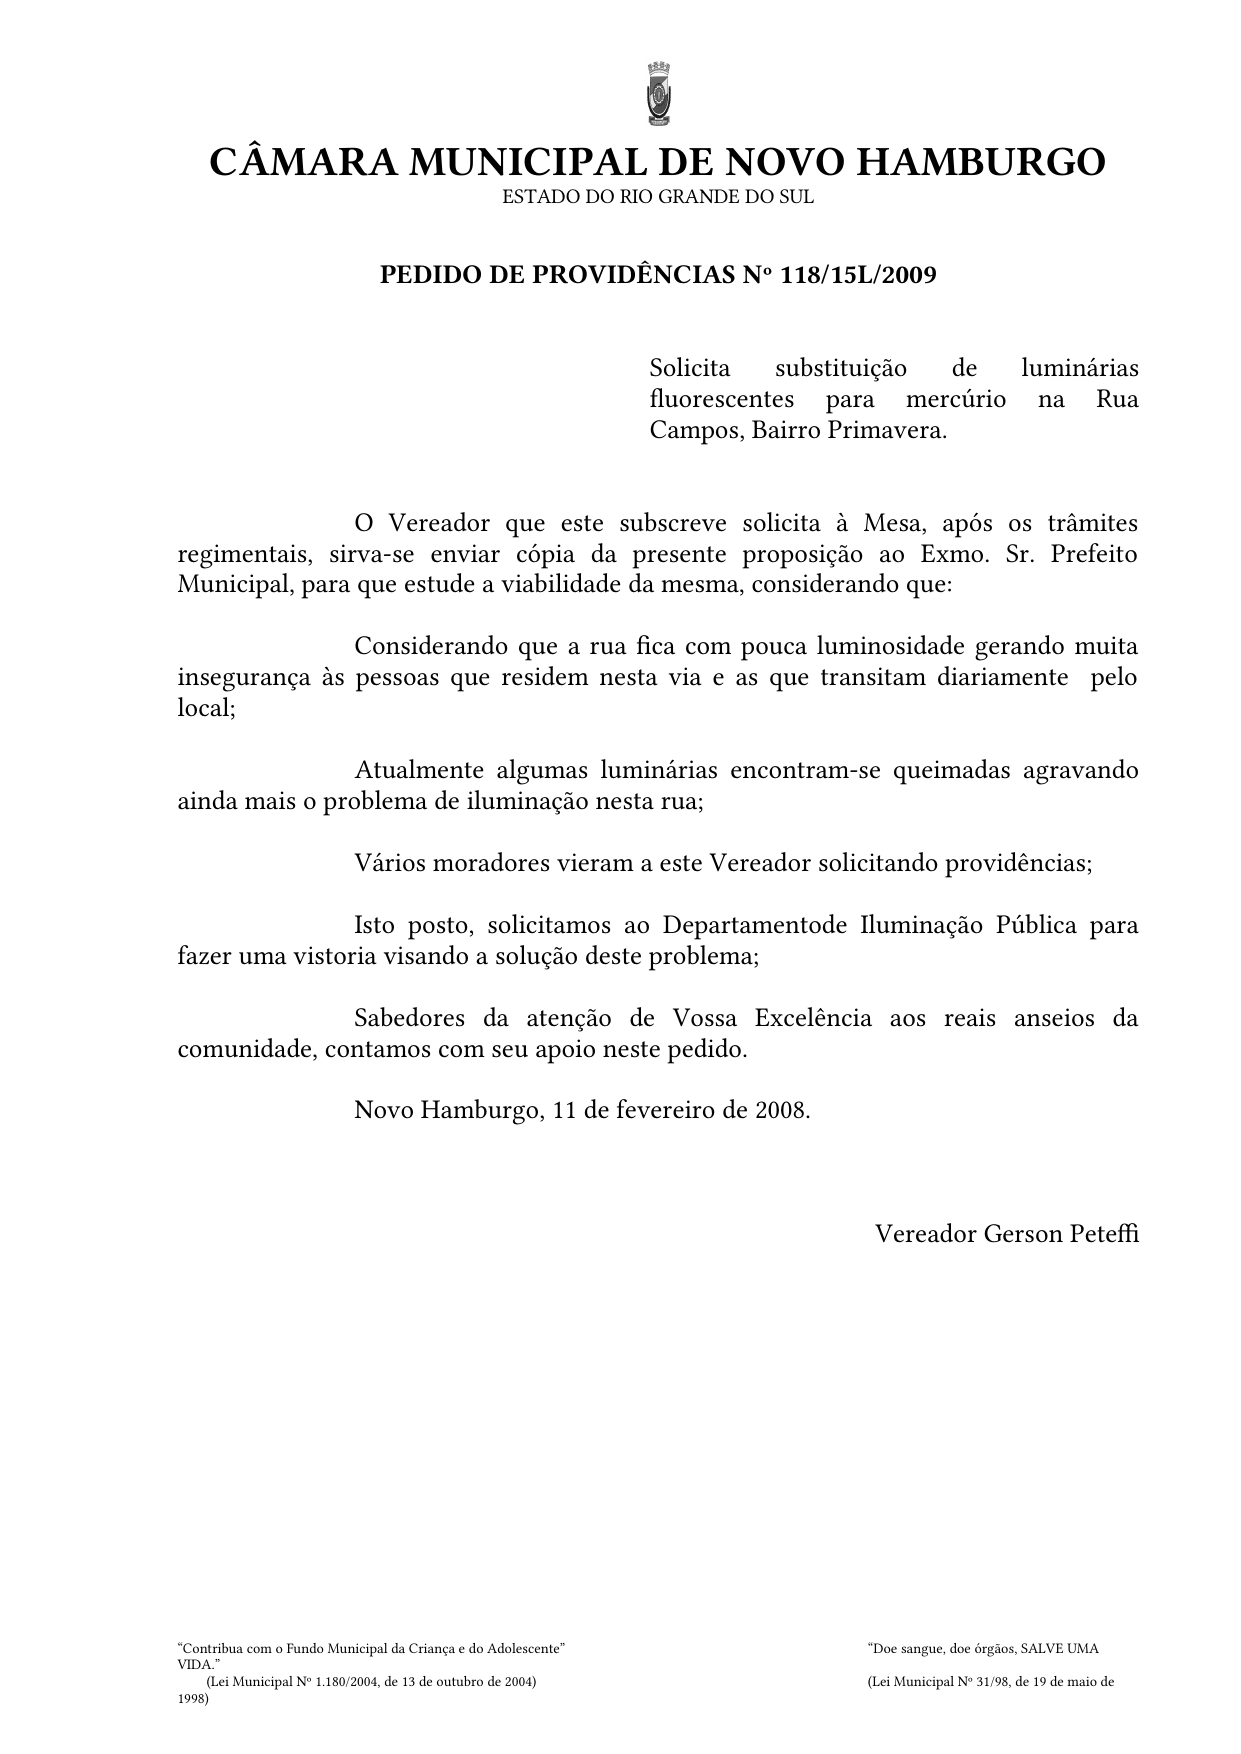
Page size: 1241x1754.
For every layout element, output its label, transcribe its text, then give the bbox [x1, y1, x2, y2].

text Novo Hamburgo, 11 de fevereiro de 2008. [177, 1094, 1140, 1126]
text Vereador Gerson Peteffi [177, 1218, 1140, 1249]
text Atualmente algumas luminárias encontram-se queimadas agravando ainda mais o problema de iluminação nesta rua; [177, 754, 1140, 816]
text O Vereador que este subscreve solicita à Mesa, após os trâmites regimentais, sirva-se enviar cópia da presente proposição ao Exmo. Sr. Prefeito Municipal, para que estude a viabilidade da mesma, considerando que: [177, 507, 1140, 599]
text Solicita substituição de luminárias fluorescentes para mercúrio na Rua Campos, Bairro Primavera. [649, 352, 1140, 445]
text Sabedores da atenção de Vossa Excelência aos reais anseios da comunidade, contamos com seu apoio neste pedido. [177, 1002, 1140, 1064]
text PEDIDO DE PROVIDÊNCIAS Nº 118/15L/2009 [177, 259, 1140, 290]
text Vários moradores vieram a este Vereador solicitando providências; [177, 847, 1140, 878]
text Considerando que a rua fica com pouca luminosidade gerando muita insegurança às pessoas que residem nesta via e as que transitam diariamente pelo local; [177, 631, 1140, 723]
text Isto posto, solicitamos ao Departamentode Iluminação Pública para fazer uma vistoria visando a solução deste problema; [177, 909, 1140, 971]
